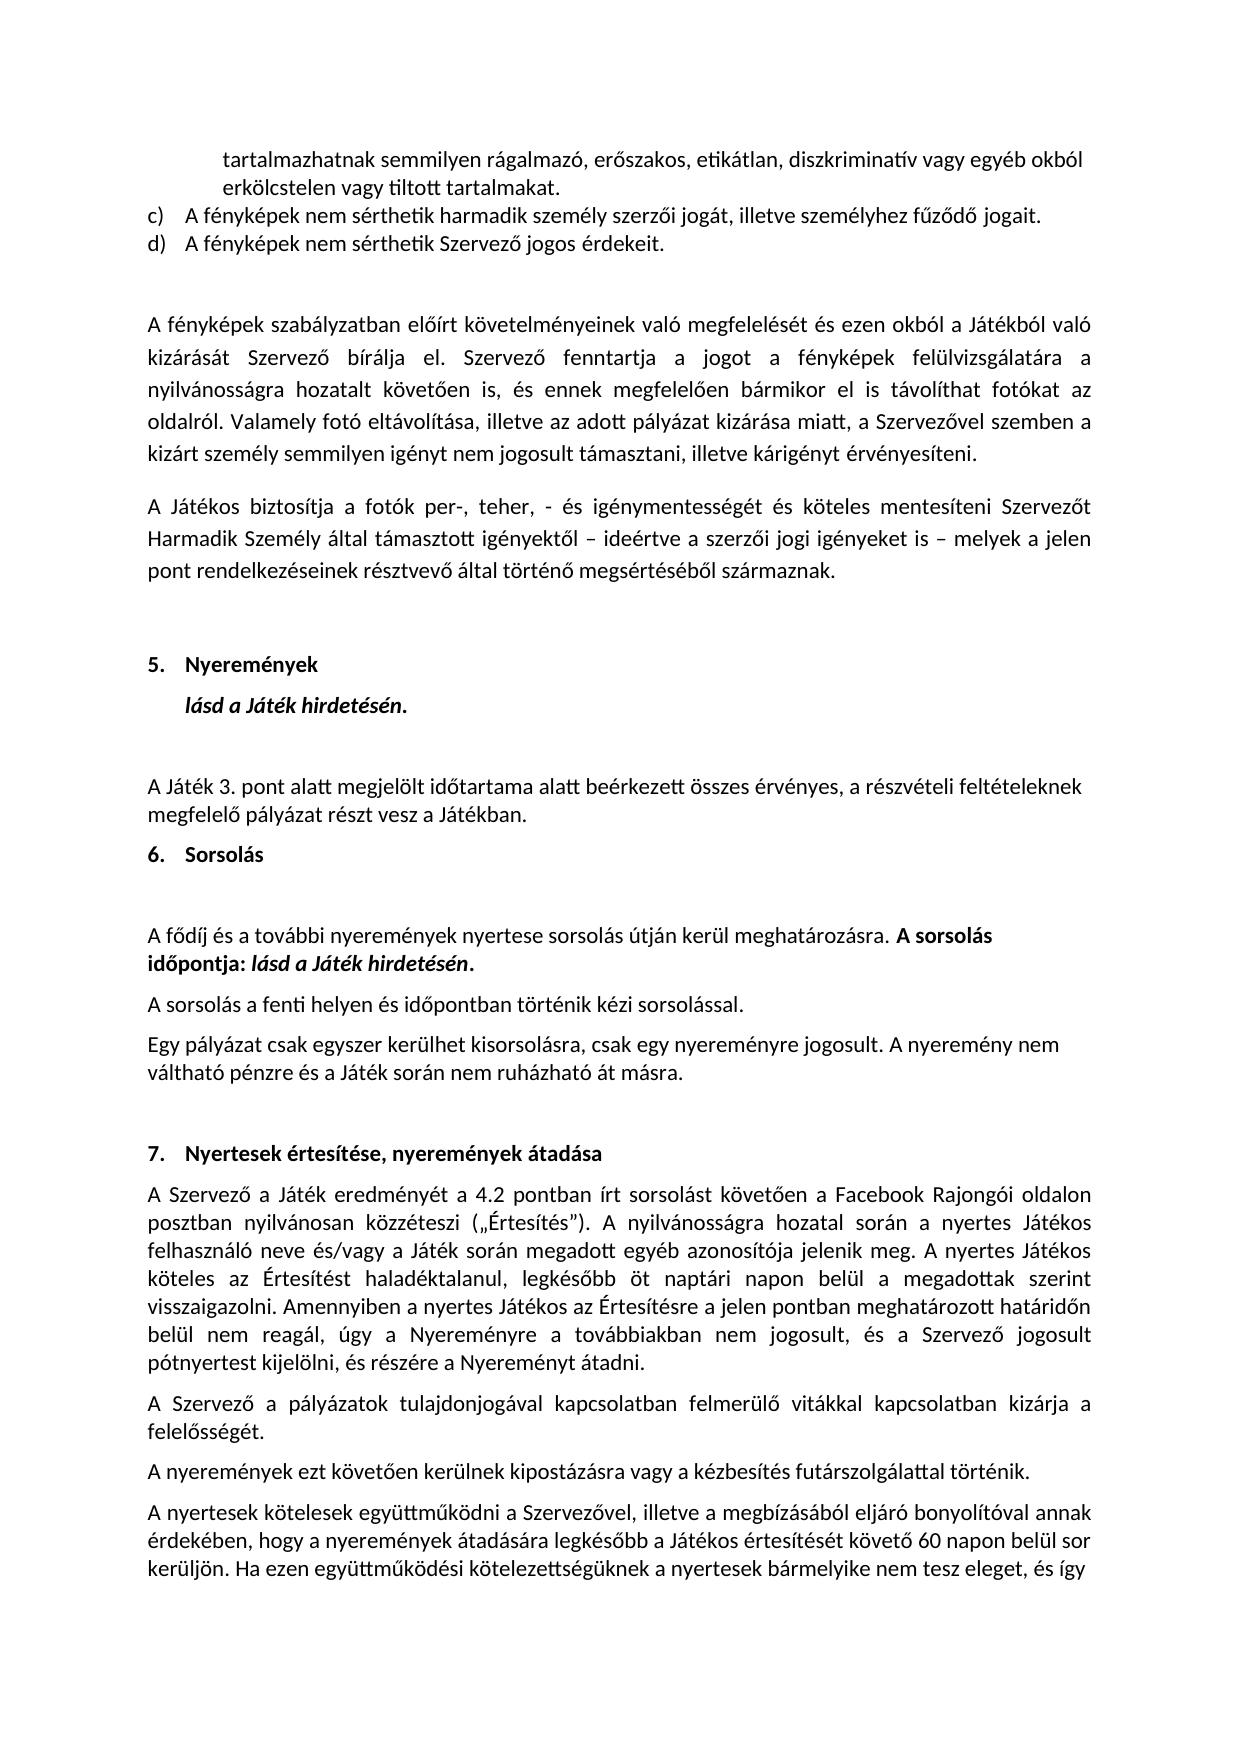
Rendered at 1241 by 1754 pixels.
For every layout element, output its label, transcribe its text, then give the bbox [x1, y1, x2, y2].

text A Szervező a pályázatok tulajdonjogával kapcsolatban felmerülő vitákkal kapcsolatban kizárja a felelősségét. [147, 1389, 1093, 1445]
text tartalmazhatnak semmilyen rágalmazó, erőszakos, etikátlan, diszkriminatív vagy egyéb okból erkölcstelen vagy tiltott tartalmakat. [222, 145, 1105, 201]
text Egy pályázat csak egyszer kerülhet kisorsolásra, csak egy nyereményre jogosult. A nyeremény nem váltható pénzre és a Játék során nem ruházható át másra. [147, 1030, 1105, 1086]
text A nyertesek kötelesek együttműködni a Szervezővel, illetve a megbízásából eljáró bonyolítóval annak érdekében, hogy a nyeremények átadására legkésőbb a Játékos értesítését követő 60 napon belül sor kerüljön. Ha ezen együttműködési kötelezettségüknek a nyertesek bármelyike nem tesz eleget, és így [147, 1498, 1093, 1582]
subtitle lásd a Játék hirdetésén. [185, 691, 1105, 719]
text A Szervező a Játék eredményét a 4.2 pontban írt sorsolást követően a Facebook Rajongói oldalon posztban nyilvánosan közzéteszi („Értesítés”). A nyilvánosságra hozatal során a nyertes Játékos felhasználó neve és/vagy a Játék során megadott egyéb azonosítója jelenik meg. A nyertes Játékos köteles az Értesítést haladéktalanul, legkésőbb öt naptári napon belül a megadottak szerint visszaigazolni. Amennyiben a nyertes Játékos az Értesítésre a jelen pontban meghatározott határidőn belül nem reagál, úgy a Nyereményre a továbbiakban nem jogosult, és a Szervező jogosult pótnyertest kijelölni, és részére a Nyereményt átadni. [147, 1180, 1093, 1376]
text A Játékos biztosítja a fotók per-, teher, - és igénymentességét és köteles mentesíteni Szervezőt Harmadik Személy által támasztott igényektől – ideértve a szerzői jogi igényeket is – melyek a jelen pont rendelkezéseinek résztvevő által történő megsértéséből származnak. [147, 492, 1093, 585]
subtitle Nyertesek értesítése, nyeremények átadása [147, 1139, 1105, 1168]
subtitle Sorsolás [147, 840, 1105, 868]
text A fényképek szabályzatban előírt követelményeinek való megfelelését és ezen okból a Játékból való kizárását Szervező bírálja el. Szervező fenntartja a jogot a fényképek felülvizsgálatára a nyilvánosságra hozatalt követően is, és ennek megfelelően bármikor el is távolíthat fotókat az oldalról. Valamely fotó eltávolítása, illetve az adott pályázat kizárása miatt, a Szervezővel szemben a kizárt személy semmilyen igényt nem jogosult támasztani, illetve kárigényt érvényesíteni. [147, 311, 1093, 467]
text A nyeremények ezt követően kerülnek kipostázásra vagy a kézbesítés futárszolgálattal történik. [147, 1457, 1105, 1485]
list A fényképek nem sérthetik harmadik személy szerzői jogát, illetve személyhez fűződő jogait. [147, 201, 1105, 229]
text A sorsolás a fenti helyen és időpontban történik kézi sorsolással. [147, 990, 1105, 1018]
list A fényképek nem sérthetik Szervező jogos érdekeit. [147, 229, 1105, 257]
text A Játék 3. pont alatt megjelölt időtartama alatt beérkezett összes érvényes, a részvételi feltételeknek megfelelő pályázat részt vesz a Játékban. [147, 772, 1105, 828]
text A fődíj és a további nyeremények nyertese sorsolás útján kerül meghatározásra. A sorsolás időpontja: lásd a Játék hirdetésén. [147, 921, 1088, 977]
subtitle Nyeremények [147, 650, 1105, 678]
